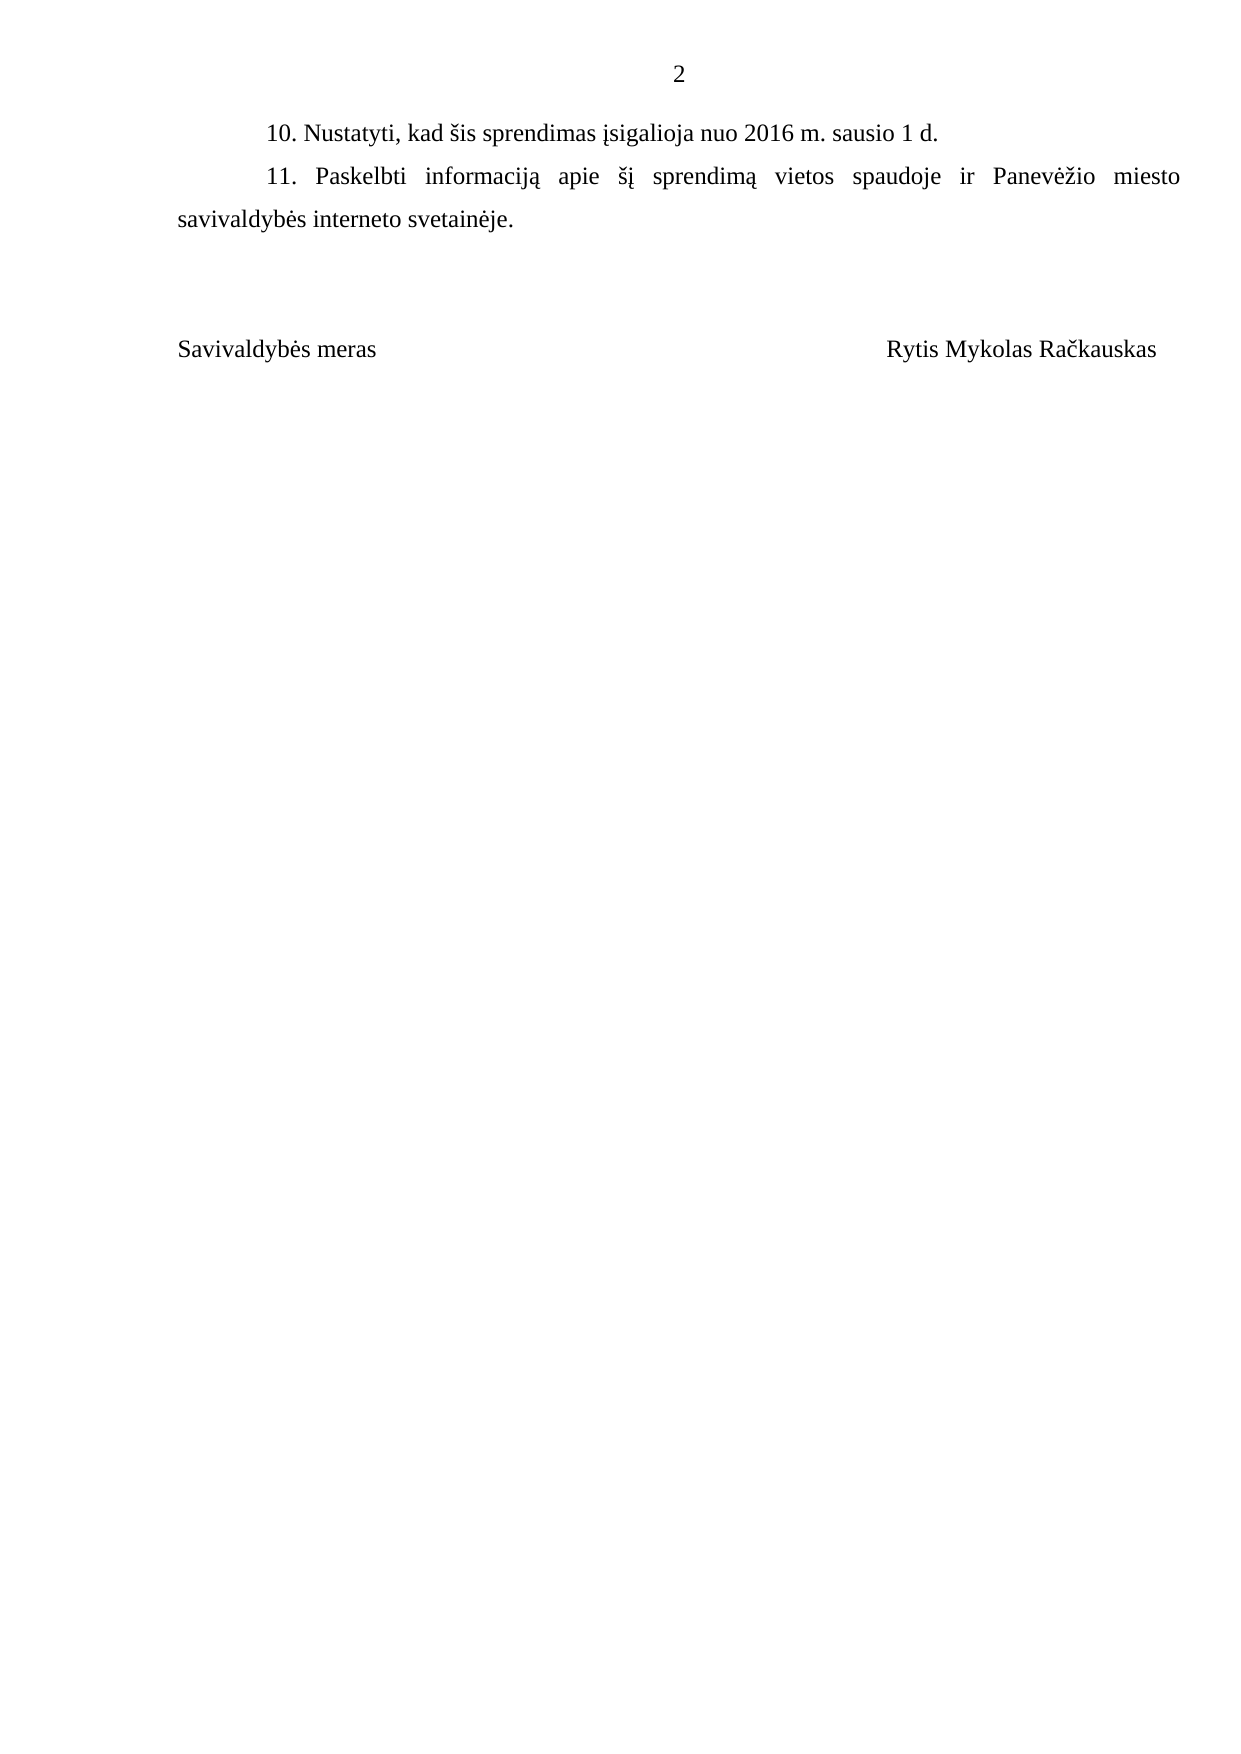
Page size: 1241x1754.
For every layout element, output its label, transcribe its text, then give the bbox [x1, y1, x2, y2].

text Savivaldybės meras Rytis Mykolas Račkauskas [177, 334, 1181, 362]
text 11. Paskelbti informaciją apie šį sprendimą vietos spaudoje ir Panevėžio miesto savivaldybės interneto svetainėje. [177, 161, 1181, 233]
text 10. Nustatyti, kad šis sprendimas įsigalioja nuo 2016 m. sausio 1 d. [177, 118, 1181, 147]
